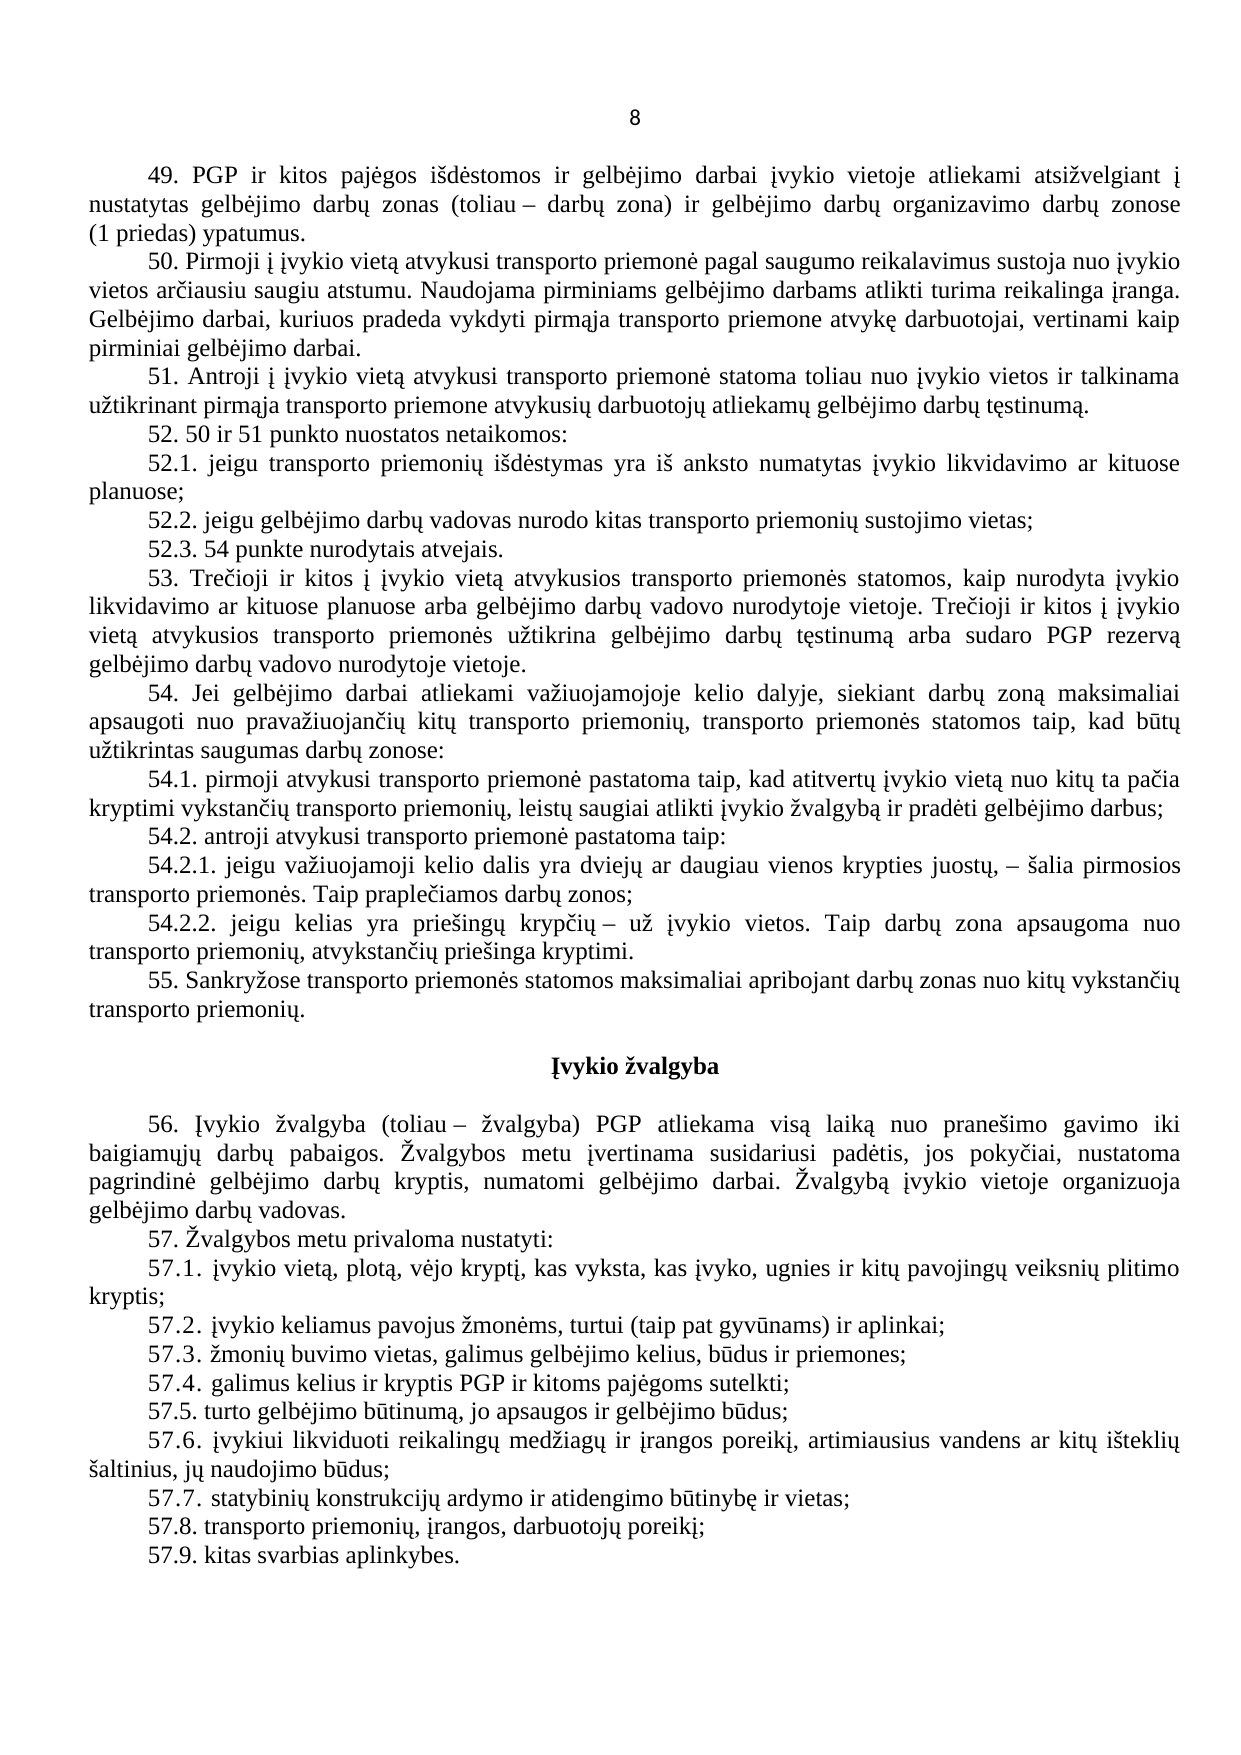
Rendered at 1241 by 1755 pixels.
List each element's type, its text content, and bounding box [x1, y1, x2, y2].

text 52.2. jeigu gelbėjimo darbų vadovas nurodo kitas transporto priemonių sustojimo vietas; [89, 505, 1181, 534]
text 55. Sankryžose transporto priemonės statomos maksimaliai apribojant darbų zonas nuo kitų vykstančių transporto priemonių. [89, 965, 1181, 1023]
text 49. PGP ir kitos pajėgos išdėstomos ir gelbėjimo darbai įvykio vietoje atliekami atsižvelgiant į nustatytas gelbėjimo darbų zonas (toliau – darbų zona) ir gelbėjimo darbų organizavimo darbų zonose (1 priedas) ypatumus. [89, 160, 1181, 246]
text 50. Pirmoji į įvykio vietą atvykusi transporto priemonė pagal saugumo reikalavimus sustoja nuo įvykio vietos arčiausiu saugiu atstumu. Naudojama pirminiams gelbėjimo darbams atlikti turima reikalinga įranga. Gelbėjimo darbai, kuriuos pradeda vykdyti pirmąja transporto priemone atvykę darbuotojai, vertinami kaip pirminiai gelbėjimo darbai. [89, 246, 1181, 361]
text 57.1. įvykio vietą, plotą, vėjo kryptį, kas vyksta, kas įvyko, ugnies ir kitų pavojingų veiksnių plitimo kryptis; [89, 1253, 1181, 1310]
text 52. 50 ir 51 punkto nuostatos netaikomos: [89, 419, 1181, 448]
text 57.5. turto gelbėjimo būtinumą, jo apsaugos ir gelbėjimo būdus; [89, 1396, 1181, 1425]
text 52.3. 54 punkte nurodytais atvejais. [89, 534, 1181, 563]
text 57.9. kitas svarbias aplinkybes. [89, 1540, 1181, 1569]
text 57.2. įvykio keliamus pavojus žmonėms, turtui (taip pat gyvūnams) ir aplinkai; [89, 1310, 1181, 1339]
text 54.2.2. jeigu kelias yra priešingų krypčių – už įvykio vietos. Taip darbų zona apsaugoma nuo transporto priemonių, atvykstančių priešinga kryptimi. [89, 908, 1181, 965]
text 54.2.1. jeigu važiuojamoji kelio dalis yra dviejų ar daugiau vienos krypties juostų, – šalia pirmosios transporto priemonės. Taip praplečiamos darbų zonos; [89, 850, 1181, 908]
text Įvykio žvalgyba [89, 1051, 1181, 1080]
text 57.7. statybinių konstrukcijų ardymo ir atidengimo būtinybę ir vietas; [89, 1483, 1181, 1511]
text 57.8. transporto priemonių, įrangos, darbuotojų poreikį; [89, 1511, 1181, 1540]
text 51. Antroji į įvykio vietą atvykusi transporto priemonė statoma toliau nuo įvykio vietos ir talkinama užtikrinant pirmąja transporto priemone atvykusių darbuotojų atliekamų gelbėjimo darbų tęstinumą. [89, 361, 1181, 419]
text 57.3. žmonių buvimo vietas, galimus gelbėjimo kelius, būdus ir priemones; [89, 1339, 1181, 1368]
text 57.4. galimus kelius ir kryptis PGP ir kitoms pajėgoms sutelkti; [89, 1368, 1181, 1396]
text 57. Žvalgybos metu privaloma nustatyti: [89, 1224, 1181, 1253]
text 54. Jei gelbėjimo darbai atliekami važiuojamojoje kelio dalyje, siekiant darbų zoną maksimaliai apsaugoti nuo pravažiuojančių kitų transporto priemonių, transporto priemonės statomos taip, kad būtų užtikrintas saugumas darbų zonose: [89, 678, 1181, 764]
text 54.2. antroji atvykusi transporto priemonė pastatoma taip: [89, 821, 1181, 850]
text 52.1. jeigu transporto priemonių išdėstymas yra iš anksto numatytas įvykio likvidavimo ar kituose planuose; [89, 448, 1181, 505]
text 53. Trečioji ir kitos į įvykio vietą atvykusios transporto priemonės statomos, kaip nurodyta įvykio likvidavimo ar kituose planuose arba gelbėjimo darbų vadovo nurodytoje vietoje. Trečioji ir kitos į įvykio vietą atvykusios transporto priemonės užtikrina gelbėjimo darbų tęstinumą arba sudaro PGP rezervą gelbėjimo darbų vadovo nurodytoje vietoje. [89, 563, 1181, 678]
text 54.1. pirmoji atvykusi transporto priemonė pastatoma taip, kad atitvertų įvykio vietą nuo kitų ta pačia kryptimi vykstančių transporto priemonių, leistų saugiai atlikti įvykio žvalgybą ir pradėti gelbėjimo darbus; [89, 764, 1181, 821]
text 57.6. įvykiui likviduoti reikalingų medžiagų ir įrangos poreikį, artimiausius vandens ar kitų išteklių šaltinius, jų naudojimo būdus; [89, 1425, 1181, 1483]
text 56. Įvykio žvalgyba (toliau – žvalgyba) PGP atliekama visą laiką nuo pranešimo gavimo iki baigiamųjų darbų pabaigos. Žvalgybos metu įvertinama susidariusi padėtis, jos pokyčiai, nustatoma pagrindinė gelbėjimo darbų kryptis, numatomi gelbėjimo darbai. Žvalgybą įvykio vietoje organizuoja gelbėjimo darbų vadovas. [89, 1109, 1181, 1224]
